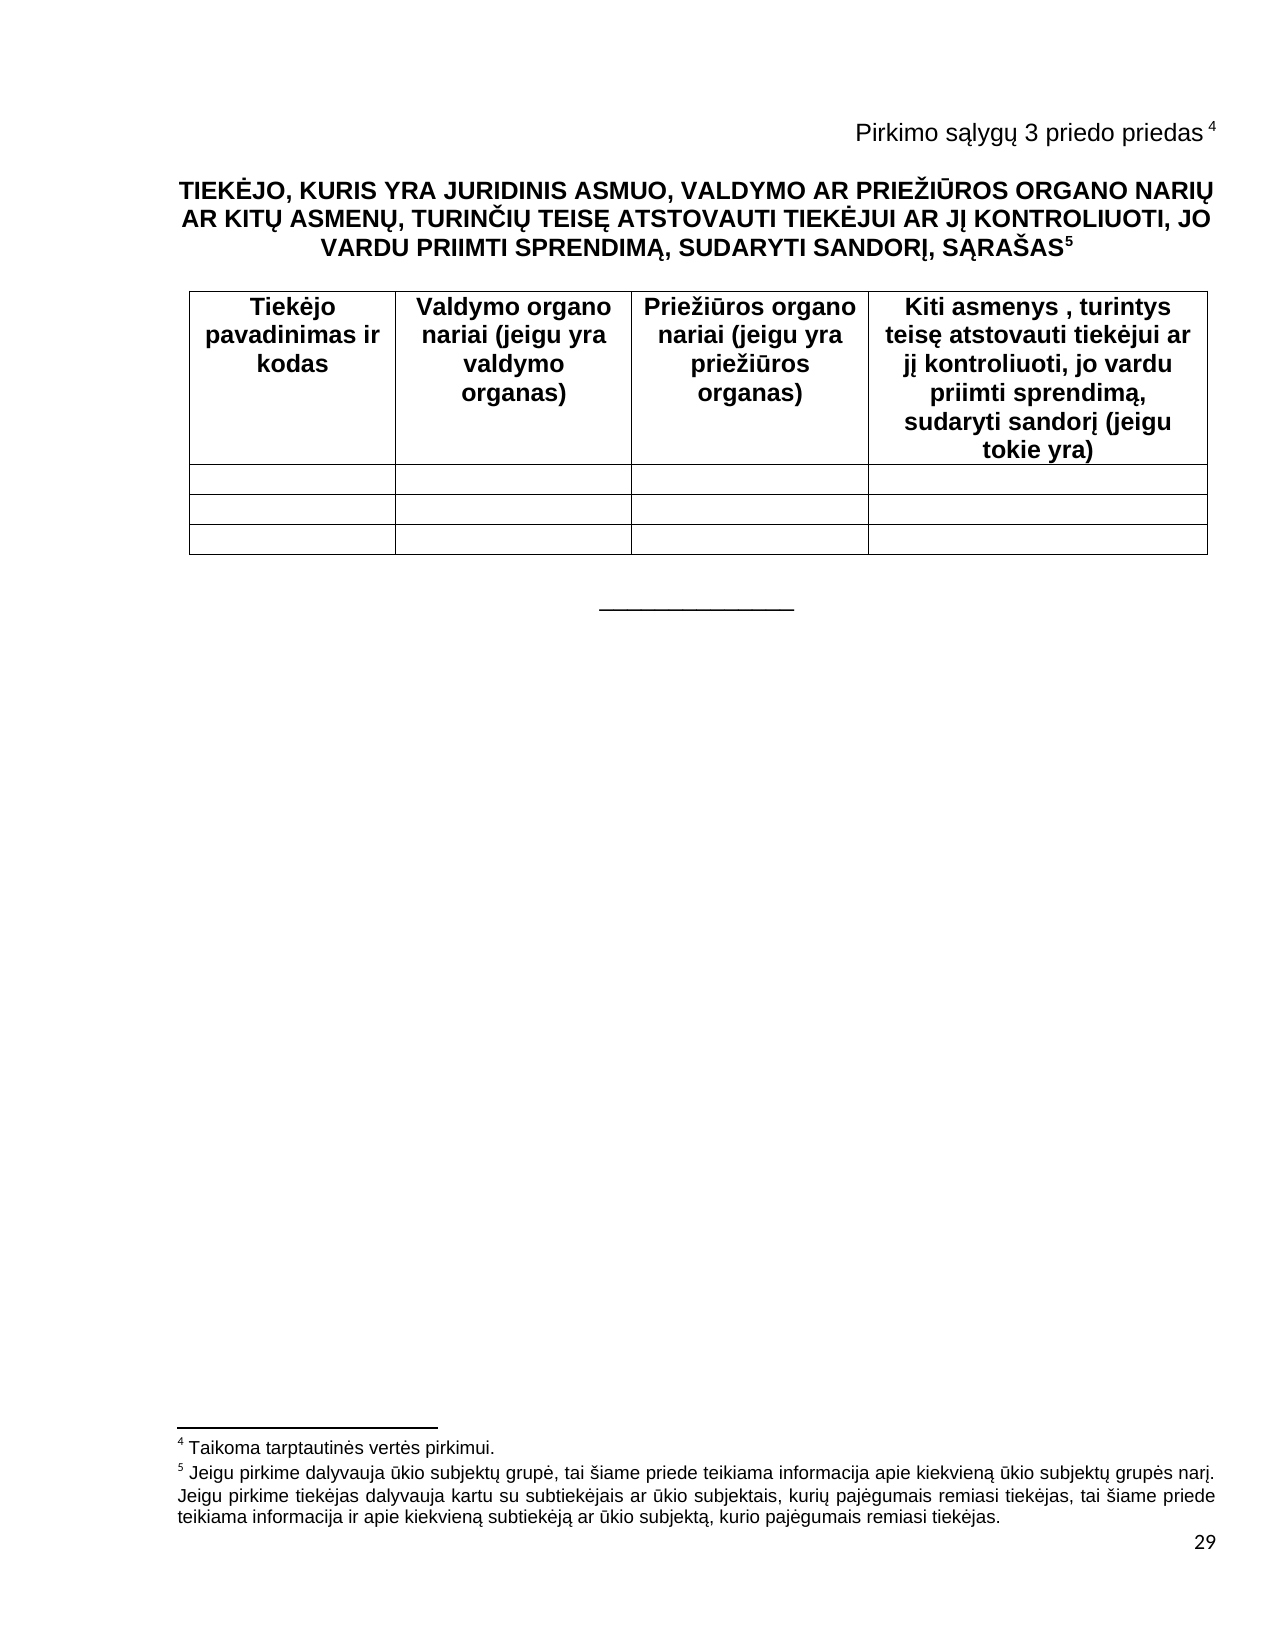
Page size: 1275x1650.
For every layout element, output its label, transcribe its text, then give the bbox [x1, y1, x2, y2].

text ______________ [177, 583, 1216, 612]
table_header Valdymo organo nariai (jeigu yra valdymo organas) [396, 292, 631, 464]
table_header Kiti asmenys , turintys teisę atstovauti tiekėjui ar jį kontroliuoti, jo vardu priimti sprendimą, sudaryti sandorį (jeigu tokie yra) [869, 292, 1207, 464]
table_cell [190, 495, 395, 524]
table_cell [396, 465, 631, 494]
text Taikoma tarptautinės vertės pirkimui. [177, 1434, 1216, 1459]
table_cell [869, 495, 1207, 524]
table_cell [632, 495, 868, 524]
table_cell [190, 525, 395, 553]
text TIEKĖJO, KURIS YRA JURIDINIS ASMUO, VALDYMO AR PRIEŽIŪROS ORGANO NARIŲ AR KITŲ ASMENŲ, TURINČIŲ TEISĘ ATSTOVAUTI TIEKĖJUI AR JĮ KONTROLIUOTI, JO VARDU PRIIMTI SPRENDIMĄ, SUDARYTI SANDORĮ, SĄRAŠAS [177, 176, 1216, 262]
table_header Tiekėjo pavadinimas ir kodas [190, 292, 395, 464]
table_cell [632, 525, 868, 553]
table_cell [632, 465, 868, 494]
table_header Priežiūros organo nariai (jeigu yra priežiūros organas) [632, 292, 868, 464]
text Jeigu pirkime dalyvauja ūkio subjektų grupė, tai šiame priede teikiama informacija apie kiekvieną ūkio subjektų grupės narį. Jeigu pirkime tiekėjas dalyvauja kartu su subtiekėjais ar ūkio subjektais, kurių pajėgumais remiasi tiekėjas, tai šiame priede teikiama informacija ir apie kiekvieną subtiekėją ar ūkio subjektą, kurio pajėgumais remiasi tiekėjas. [177, 1459, 1216, 1528]
table_cell [396, 495, 631, 524]
text Pirkimo sąlygų 3 priedo priedas [177, 118, 1216, 147]
table_cell [190, 465, 395, 494]
table_cell [869, 465, 1207, 494]
table_cell [869, 525, 1207, 553]
table_cell [396, 525, 631, 553]
